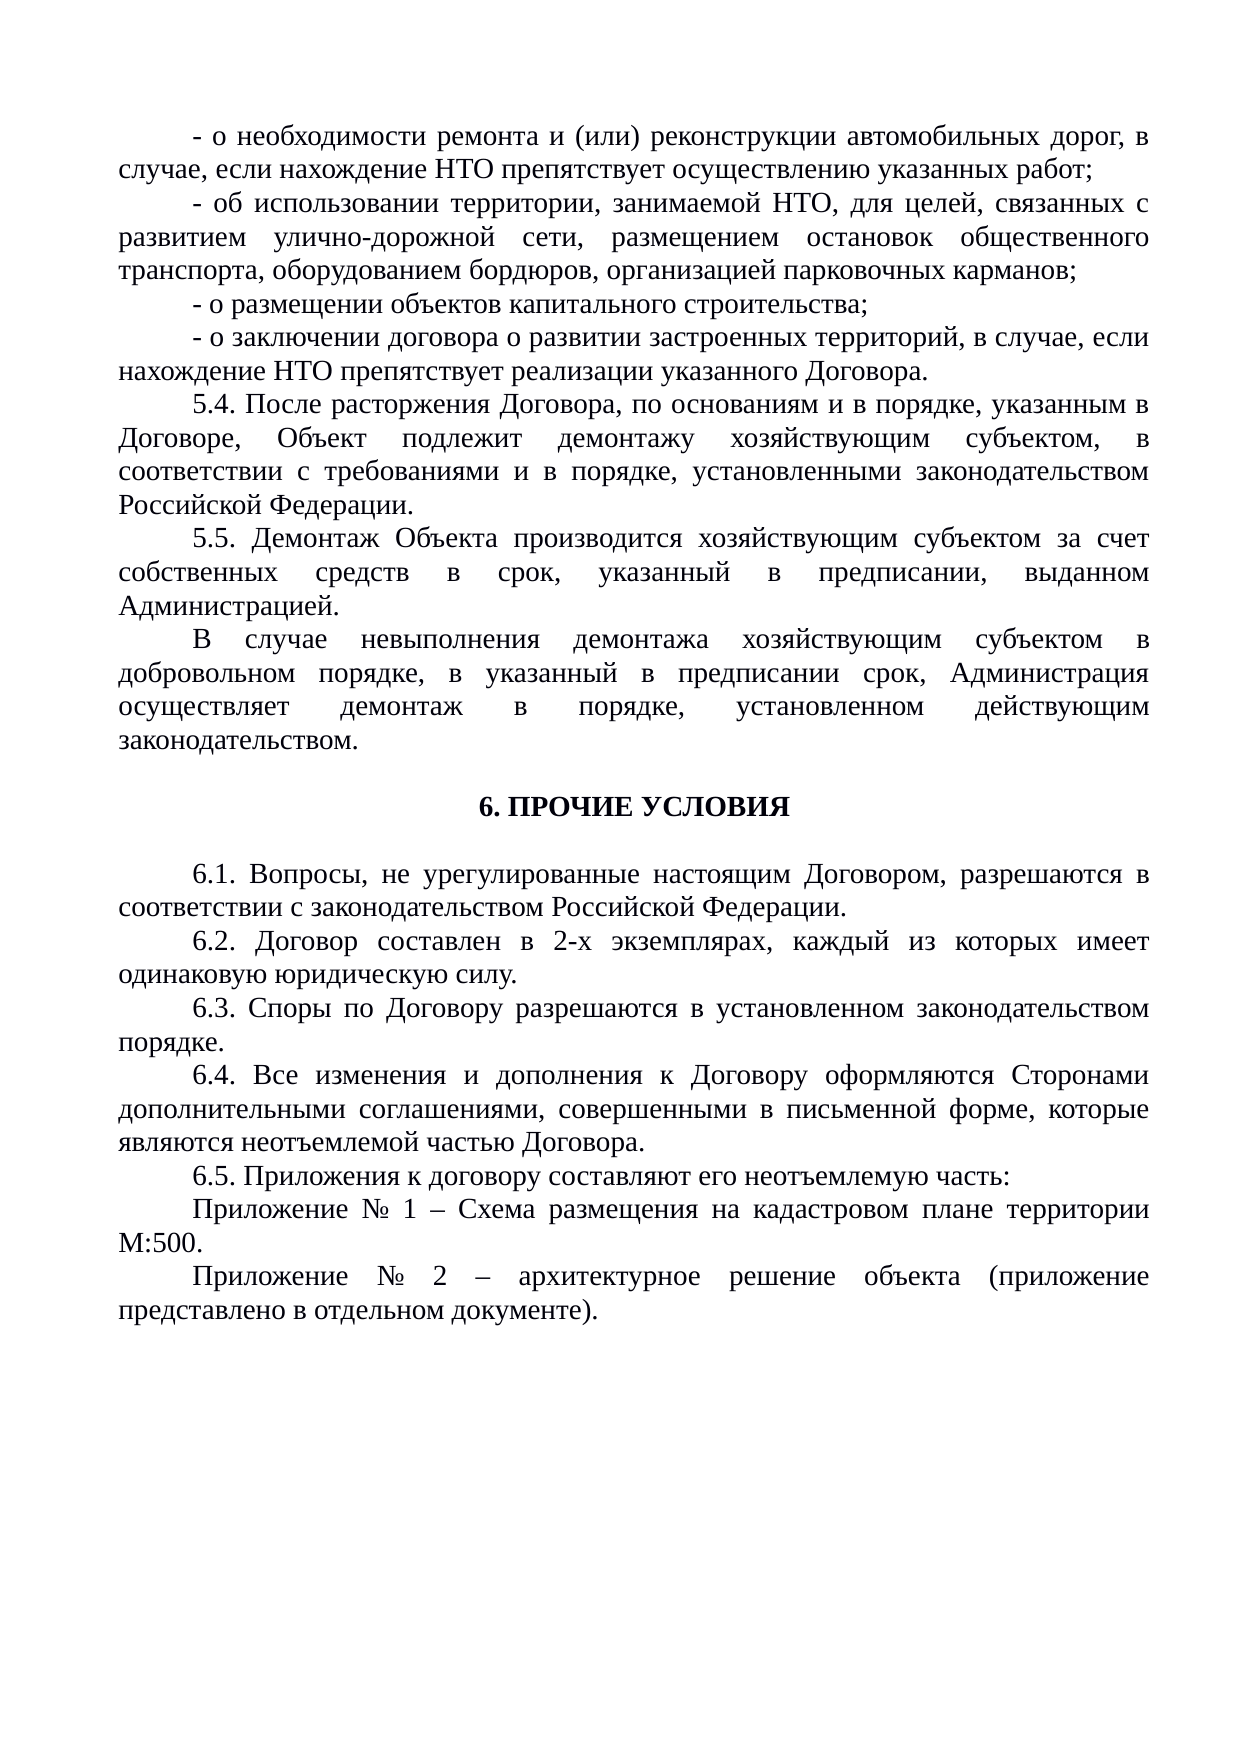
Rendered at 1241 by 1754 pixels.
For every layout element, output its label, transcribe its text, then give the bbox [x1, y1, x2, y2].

text 6.5. Приложения к договору составляют его неотъемлемую часть: [118, 1158, 1150, 1191]
text Приложение № 1 – Схема размещения на кадастровом плане территории М:500. [118, 1191, 1150, 1258]
text 6.4. Все изменения и дополнения к Договору оформляются Сторонами дополнительными соглашениями, совершенными в письменной форме, которые являются неотъемлемой частью Договора. [118, 1057, 1150, 1158]
text - об использовании территории, занимаемой НТО, для целей, связанных с развитием улично-дорожной сети, размещением остановок общественного транспорта, оборудованием бордюров, организацией парковочных карманов; [118, 185, 1150, 286]
text - о заключении договора о развитии застроенных территорий, в случае, если нахождение НТО препятствует реализации указанного Договора. [118, 319, 1150, 386]
text 6.3. Споры по Договору разрешаются в установленном законодательством порядке. [118, 990, 1150, 1057]
text 5.5. Демонтаж Объекта производится хозяйствующим субъектом за счет собственных средств в срок, указанный в предписании, выданном Администрацией. [118, 521, 1150, 621]
text В случае невыполнения демонтажа хозяйствующим субъектом в добровольном порядке, в указанный в предписании срок, Администрация осуществляет демонтаж в порядке, установленном действующим законодательством. [118, 621, 1150, 755]
text 5.4. После расторжения Договора, по основаниям и в порядке, указанным в Договоре, Объект подлежит демонтажу хозяйствующим субъектом, в соответствии с требованиями и в порядке, установленными законодательством Российской Федерации. [118, 386, 1150, 521]
text 6.2. Договор составлен в 2-х экземплярах, каждый из которых имеет одинаковую юридическую силу. [118, 923, 1150, 990]
text - о необходимости ремонта и (или) реконструкции автомобильных дорог, в случае, если нахождение НТО препятствует осуществлению указанных работ; [118, 118, 1150, 185]
text 6.1. Вопросы, не урегулированные настоящим Договором, разрешаются в соответствии с законодательством Российской Федерации. [118, 856, 1150, 923]
text - о размещении объектов капитального строительства; [118, 286, 1150, 319]
text Приложение № 2 – архитектурное решение объекта (приложение представлено в отдельном документе). [118, 1258, 1150, 1326]
text 6. ПРОЧИЕ УСЛОВИЯ [118, 789, 1150, 822]
